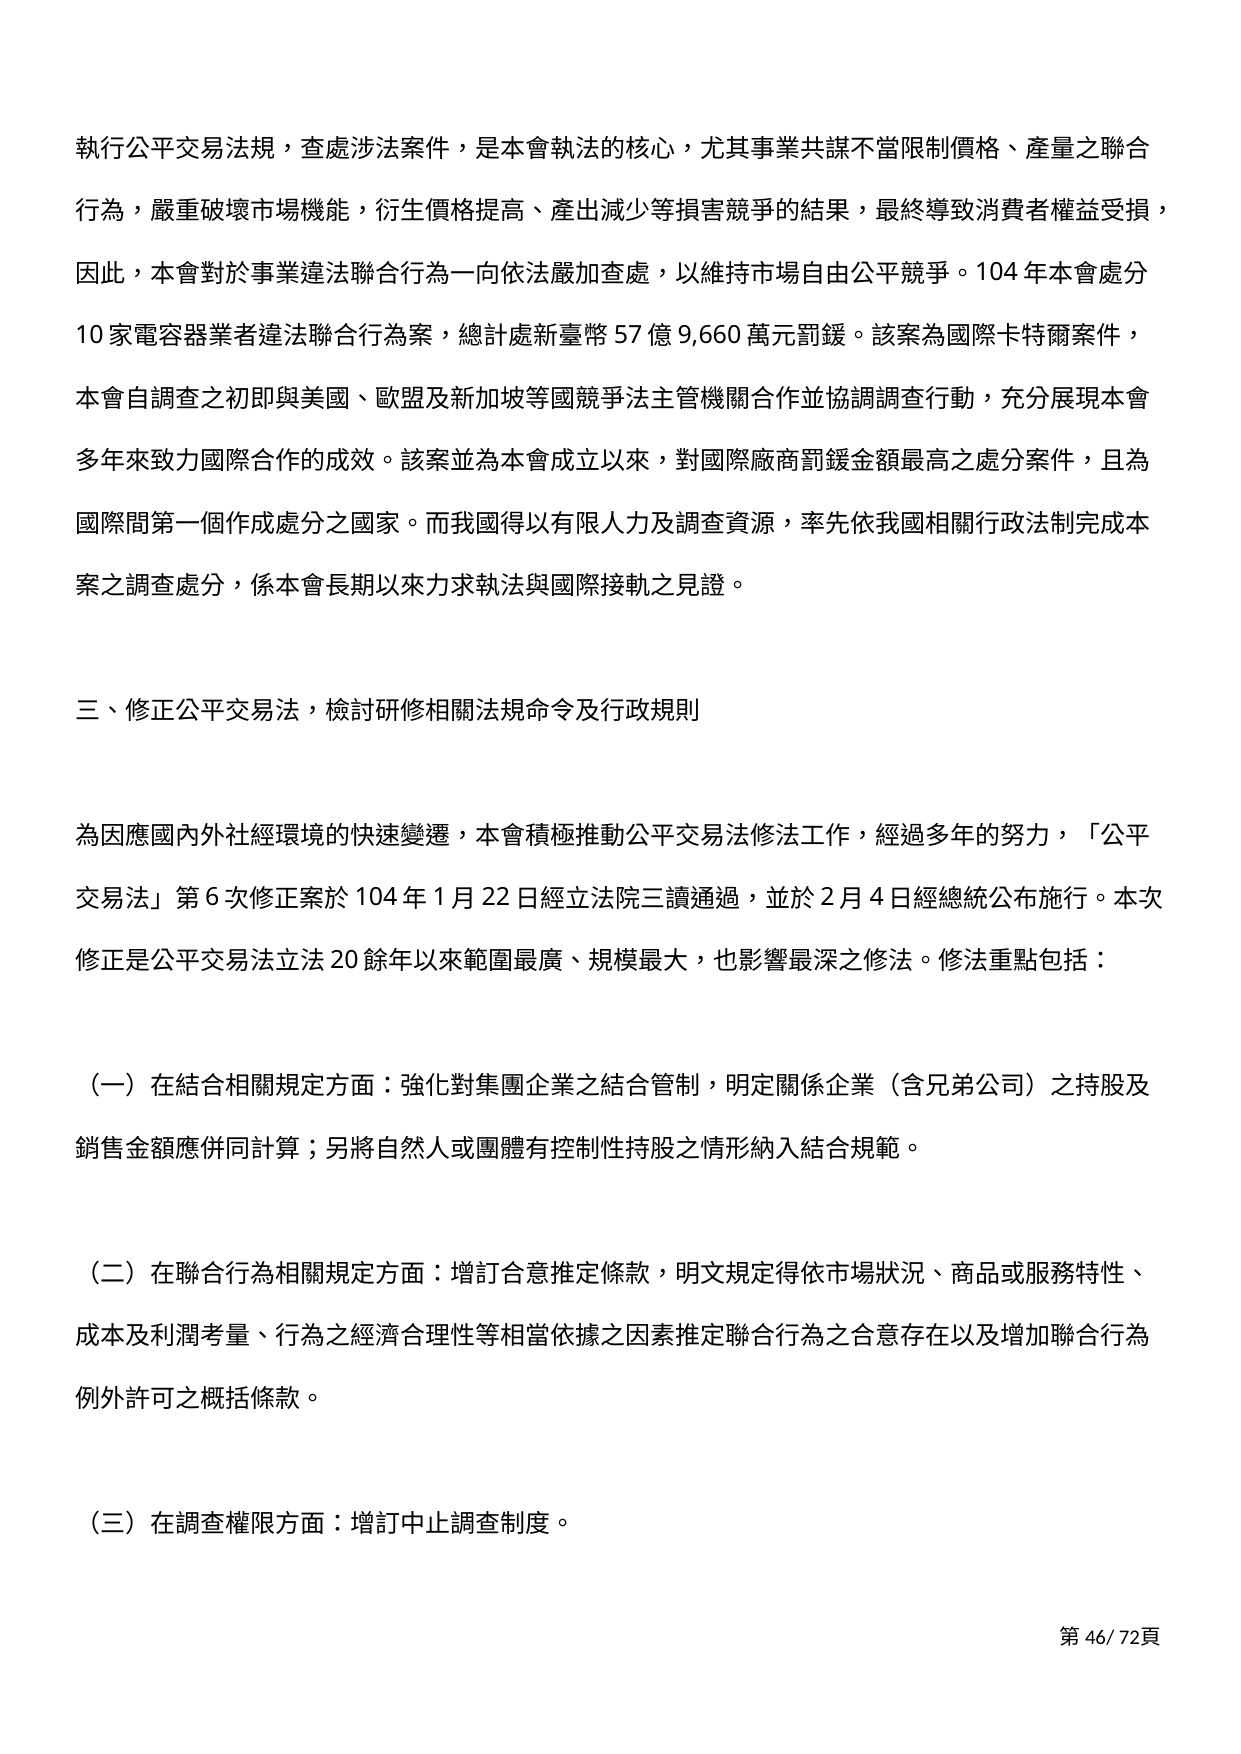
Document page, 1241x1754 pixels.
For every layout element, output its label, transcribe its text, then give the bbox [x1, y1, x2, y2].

text 三、修正公平交易法，檢討研修相關法規命令及行政規則 [75, 667, 1165, 729]
text 執行公平交易法規，查處涉法案件，是本會執法的核心，尤其事業共謀不當限制價格、產量之聯合行為，嚴重破壞市場機能，衍生價格提高、產出減少等損害競爭的結果，最終導致消費者權益受損，因此，本會對於事業違法聯合行為一向依法嚴加查處，以維持市場自由公平競爭。104年本會處分10家電容器業者違法聯合行為案，總計處新臺幣57億9,660萬元罰鍰。該案為國際卡特爾案件，本會自調查之初即與美國、歐盟及新加坡等國競爭法主管機關合作並協調調查行動，充分展現本會多年來致力國際合作的成效。該案並為本會成立以來，對國際廠商罰鍰金額最高之處分案件，且為國際間第一個作成處分之國家。而我國得以有限人力及調查資源，率先依我國相關行政法制完成本案之調查處分，係本會長期以來力求執法與國際接軌之見證。 [75, 104, 1165, 604]
text （二）在聯合行為相關規定方面：增訂合意推定條款，明文規定得依市場狀況、商品或服務特性、成本及利潤考量、行為之經濟合理性等相當依據之因素推定聯合行為之合意存在以及增加聯合行為例外許可之概括條款。 [75, 1229, 1165, 1417]
text （三）在調查權限方面：增訂中止調查制度。 [75, 1479, 1165, 1542]
text 為因應國內外社經環境的快速變遷，本會積極推動公平交易法修法工作，經過多年的努力，「公平交易法」第6次修正案於104年1月22日經立法院三讀通過，並於2月4日經總統公布施行。本次修正是公平交易法立法20餘年以來範圍最廣、規模最大，也影響最深之修法。修法重點包括： [75, 792, 1165, 979]
text （一）在結合相關規定方面：強化對集團企業之結合管制，明定關係企業（含兄弟公司）之持股及銷售金額應併同計算；另將自然人或團體有控制性持股之情形納入結合規範。 [75, 1042, 1165, 1167]
